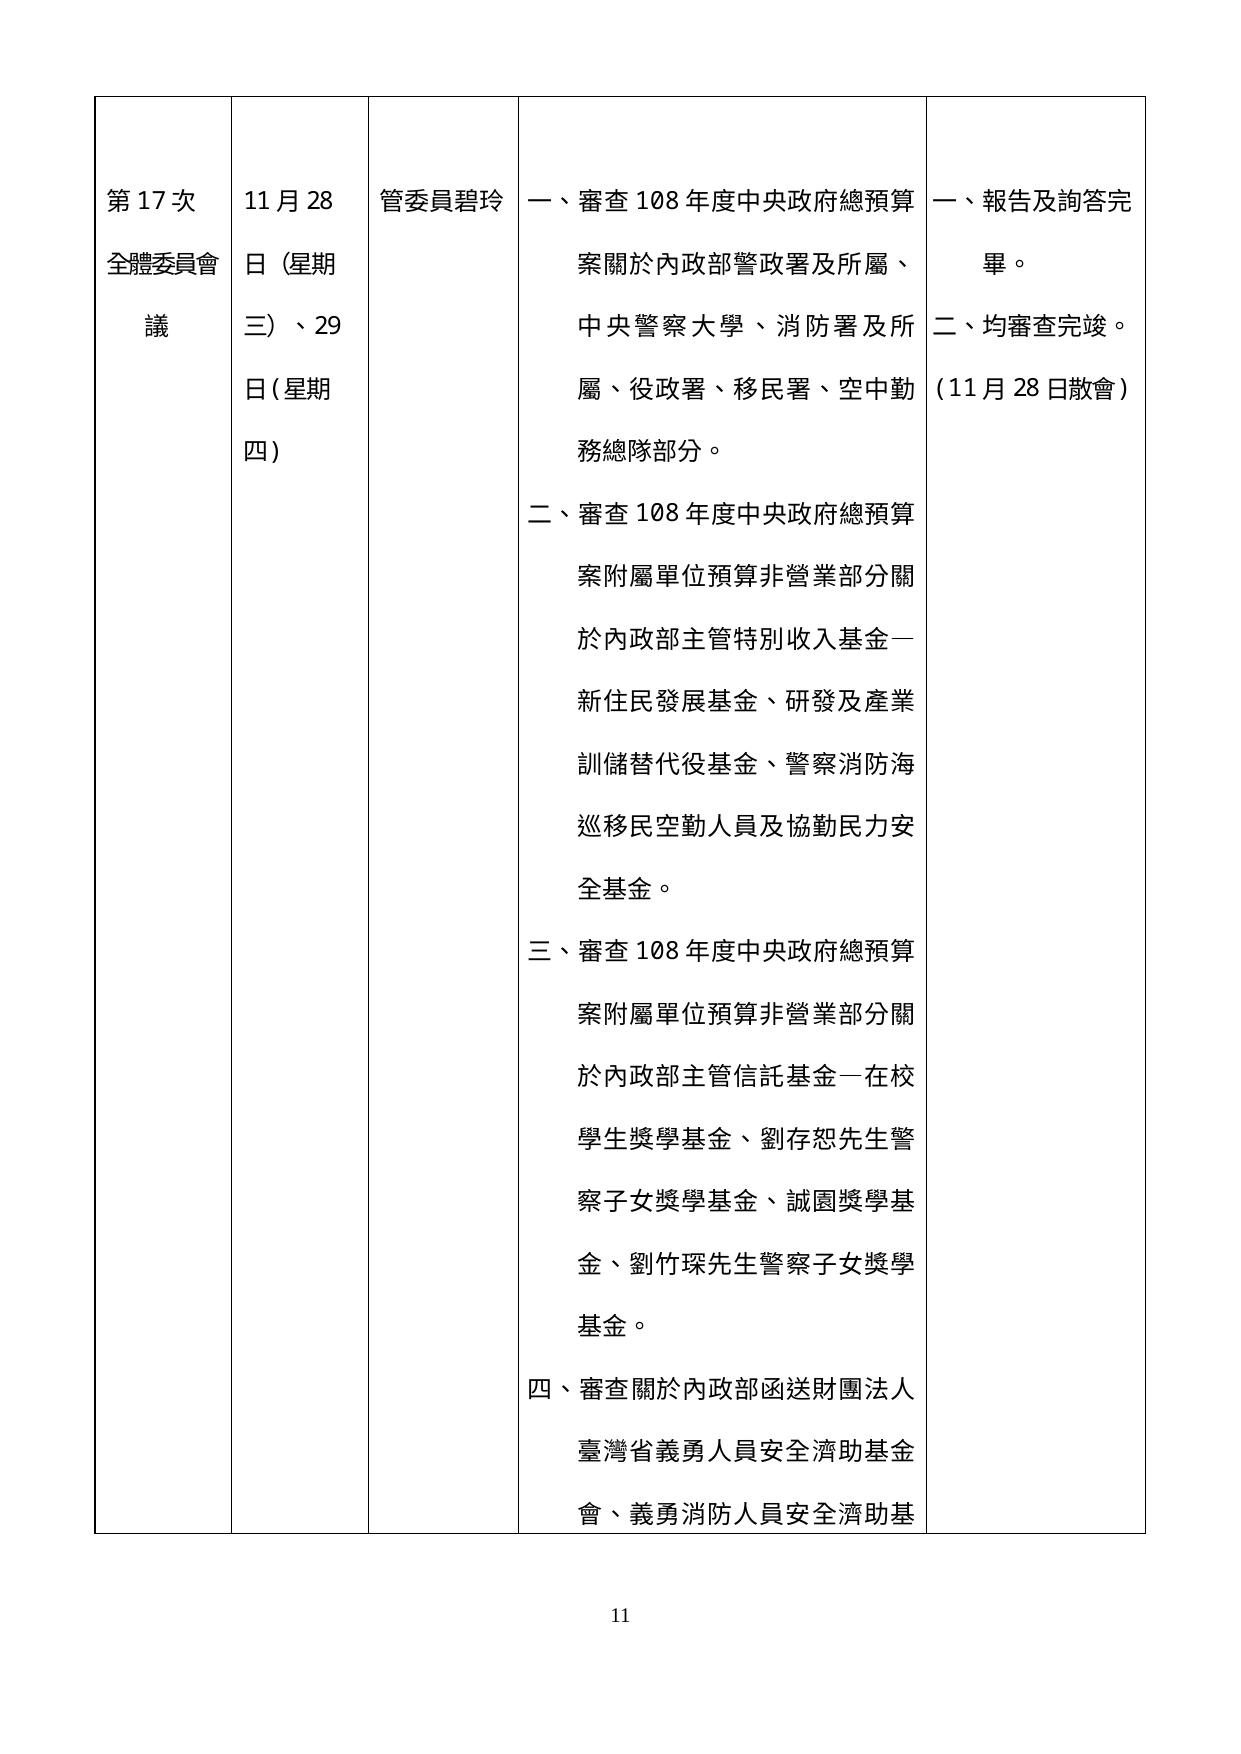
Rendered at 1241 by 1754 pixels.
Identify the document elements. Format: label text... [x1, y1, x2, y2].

table_cell 一、報告及詢答完畢。 二、均審查完竣。 (11月28日散會) [927, 97, 1145, 1533]
table_cell 第17次 全體委員會議 [96, 97, 231, 1533]
table_cell 11月28日（星期三）、29日(星期四) [232, 97, 368, 1533]
table_cell 一、審查108年度中央政府總預算案關於內政部警政署及所屬、中央警察大學、消防署及所屬、役政署、移民署、空中勤務總隊部分。 二、審查108年度中央政府總預算案附屬單位預算非營業部分關於內政部主管特別收入基金—新住民發展基金、研發及產業訓儲替代役基金、警察消防海巡移民空勤人員及協勤民力安全基金。 三、審查108年度中央政府總預算案附屬單位預算非營業部分關於內政部主管信託基金—在校學生獎學基金、劉存恕先生警察子女獎學基金、誠園獎學基金、劉竹琛先生警察子女獎學基金。 四、審查關於內政部函送財團法人臺灣省義勇人員安全濟助基金會、義勇消防人員安全濟助基 [519, 97, 926, 1533]
table_cell 管委員碧玲 [369, 97, 518, 1533]
